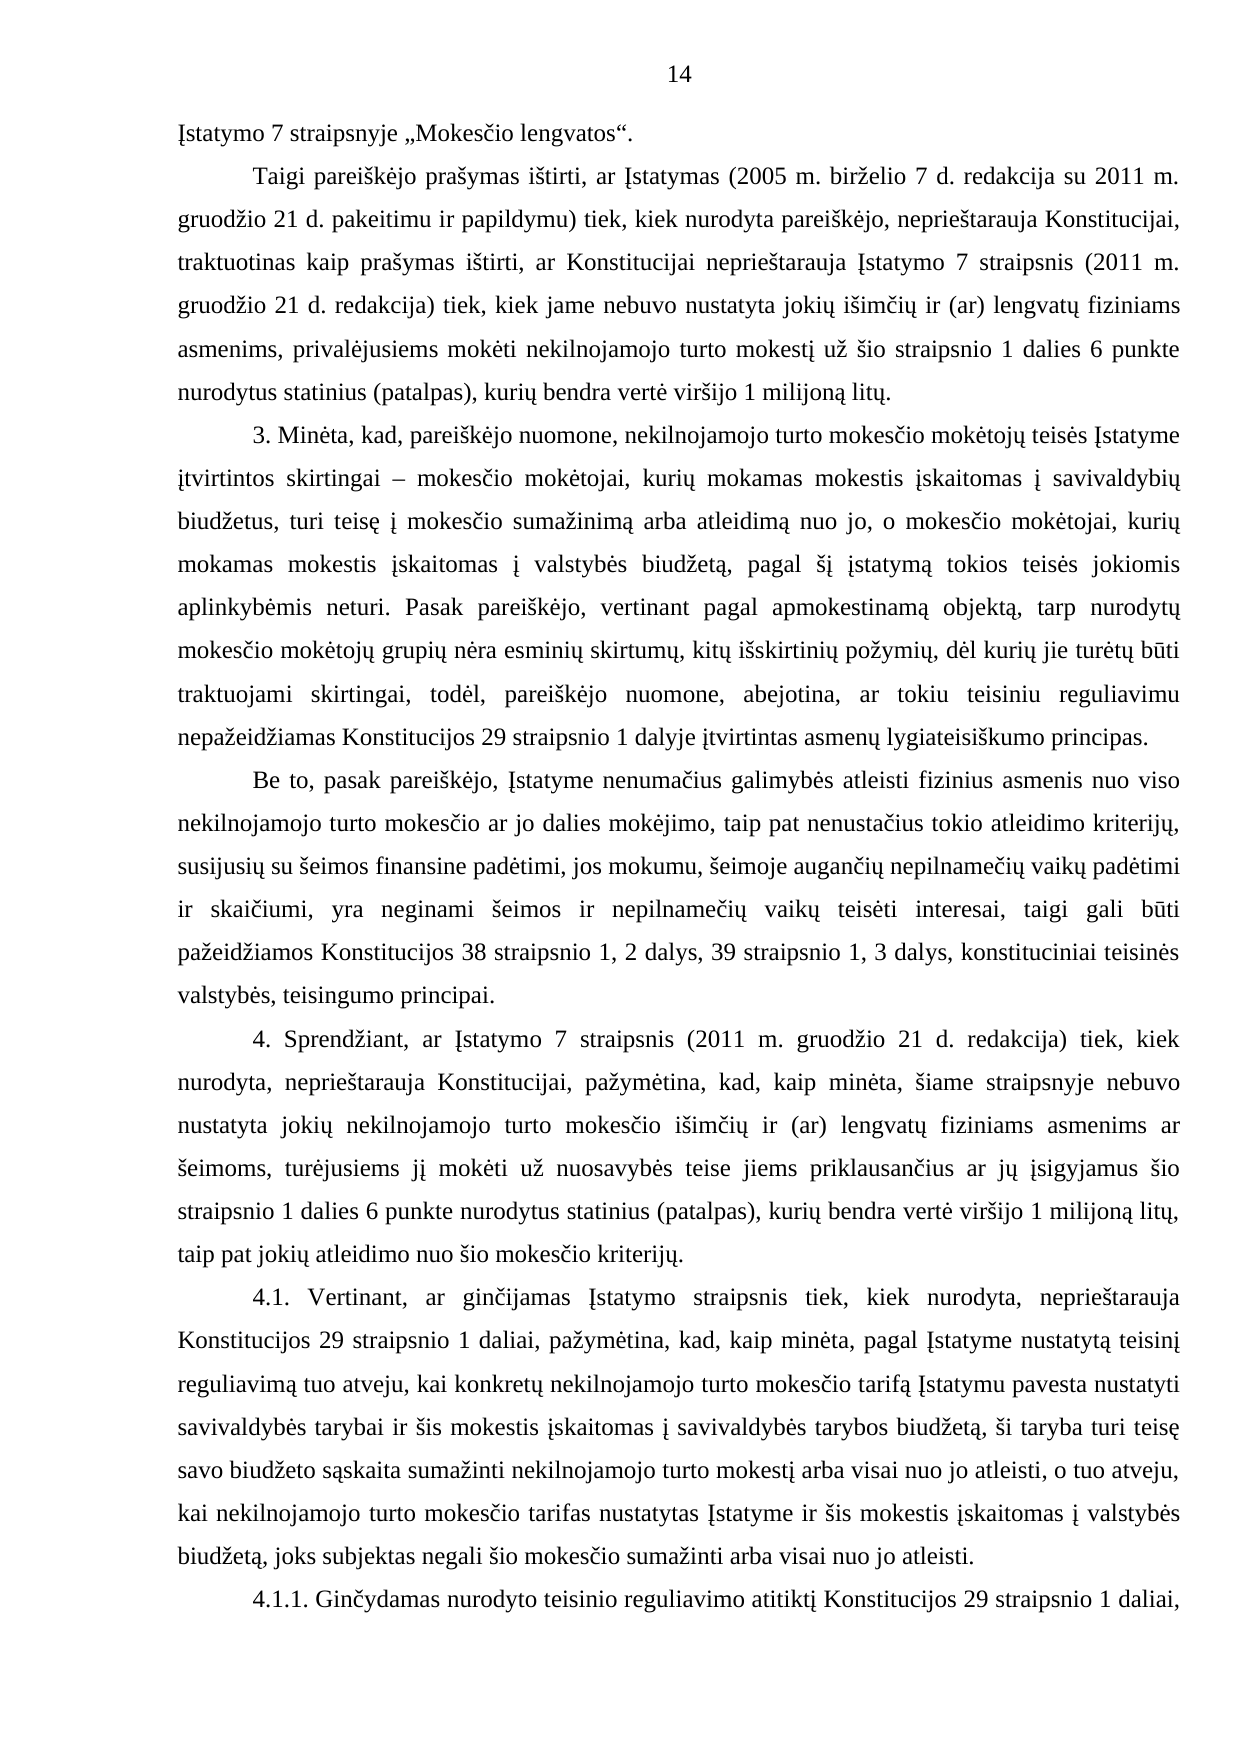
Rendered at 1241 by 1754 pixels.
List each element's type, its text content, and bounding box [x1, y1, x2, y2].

text 4.1.1. Ginčydamas nurodyto teisinio reguliavimo atitiktį Konstitucijos 29 straipsnio 1 daliai, [177, 1584, 1181, 1613]
text Be to, pasak pareiškėjo, Įstatyme nenumačius galimybės atleisti fizinius asmenis nuo viso nekilnojamojo turto mokesčio ar jo dalies mokėjimo, taip pat nenustačius tokio atleidimo kriterijų, susijusių su šeimos finansine padėtimi, jos mokumu, šeimoje augančių nepilnamečių vaikų padėtimi ir skaičiumi, yra neginami šeimos ir nepilnamečių vaikų teisėti interesai, taigi gali būti pažeidžiamos Konstitucijos 38 straipsnio 1, 2 dalys, 39 straipsnio 1, 3 dalys, konstituciniai teisinės valstybės, teisingumo principai. [177, 765, 1181, 1009]
text Įstatymo 7 straipsnyje „Mokesčio lengvatos“. [177, 118, 1181, 147]
text Taigi pareiškėjo prašymas ištirti, ar Įstatymas (2005 m. birželio 7 d. redakcija su 2011 m. gruodžio 21 d. pakeitimu ir papildymu) tiek, kiek nurodyta pareiškėjo, neprieštarauja Konstitucijai, traktuotinas kaip prašymas ištirti, ar Konstitucijai neprieštarauja Įstatymo 7 straipsnis (2011 m. gruodžio 21 d. redakcija) tiek, kiek jame nebuvo nustatyta jokių išimčių ir (ar) lengvatų fiziniams asmenims, privalėjusiems mokėti nekilnojamojo turto mokestį už šio straipsnio 1 dalies 6 punkte nurodytus statinius (patalpas), kurių bendra vertė viršijo 1 milijoną litų. [177, 161, 1181, 406]
text 4. Sprendžiant, ar Įstatymo 7 straipsnis (2011 m. gruodžio 21 d. redakcija) tiek, kiek nurodyta, neprieštarauja Konstitucijai, pažymėtina, kad, kaip minėta, šiame straipsnyje nebuvo nustatyta jokių nekilnojamojo turto mokesčio išimčių ir (ar) lengvatų fiziniams asmenims ar šeimoms, turėjusiems jį mokėti už nuosavybės teise jiems priklausančius ar jų įsigyjamus šio straipsnio 1 dalies 6 punkte nurodytus statinius (patalpas), kurių bendra vertė viršijo 1 milijoną litų, taip pat jokių atleidimo nuo šio mokesčio kriterijų. [177, 1024, 1181, 1268]
text 3. Minėta, kad, pareiškėjo nuomone, nekilnojamojo turto mokesčio mokėtojų teisės Įstatyme įtvirtintos skirtingai – mokesčio mokėtojai, kurių mokamas mokestis įskaitomas į savivaldybių biudžetus, turi teisę į mokesčio sumažinimą arba atleidimą nuo jo, o mokesčio mokėtojai, kurių mokamas mokestis įskaitomas į valstybės biudžetą, pagal šį įstatymą tokios teisės jokiomis aplinkybėmis neturi. Pasak pareiškėjo, vertinant pagal apmokestinamą objektą, tarp nurodytų mokesčio mokėtojų grupių nėra esminių skirtumų, kitų išskirtinių požymių, dėl kurių jie turėtų būti traktuojami skirtingai, todėl, pareiškėjo nuomone, abejotina, ar tokiu teisiniu reguliavimu nepažeidžiamas Konstitucijos 29 straipsnio 1 dalyje įtvirtintas asmenų lygiateisiškumo principas. [177, 420, 1181, 751]
text 4.1. Vertinant, ar ginčijamas Įstatymo straipsnis tiek, kiek nurodyta, neprieštarauja Konstitucijos 29 straipsnio 1 daliai, pažymėtina, kad, kaip minėta, pagal Įstatyme nustatytą teisinį reguliavimą tuo atveju, kai konkretų nekilnojamojo turto mokesčio tarifą Įstatymu pavesta nustatyti savivaldybės tarybai ir šis mokestis įskaitomas į savivaldybės tarybos biudžetą, ši taryba turi teisę savo biudžeto sąskaita sumažinti nekilnojamojo turto mokestį arba visai nuo jo atleisti, o tuo atveju, kai nekilnojamojo turto mokesčio tarifas nustatytas Įstatyme ir šis mokestis įskaitomas į valstybės biudžetą, joks subjektas negali šio mokesčio sumažinti arba visai nuo jo atleisti. [177, 1282, 1181, 1570]
